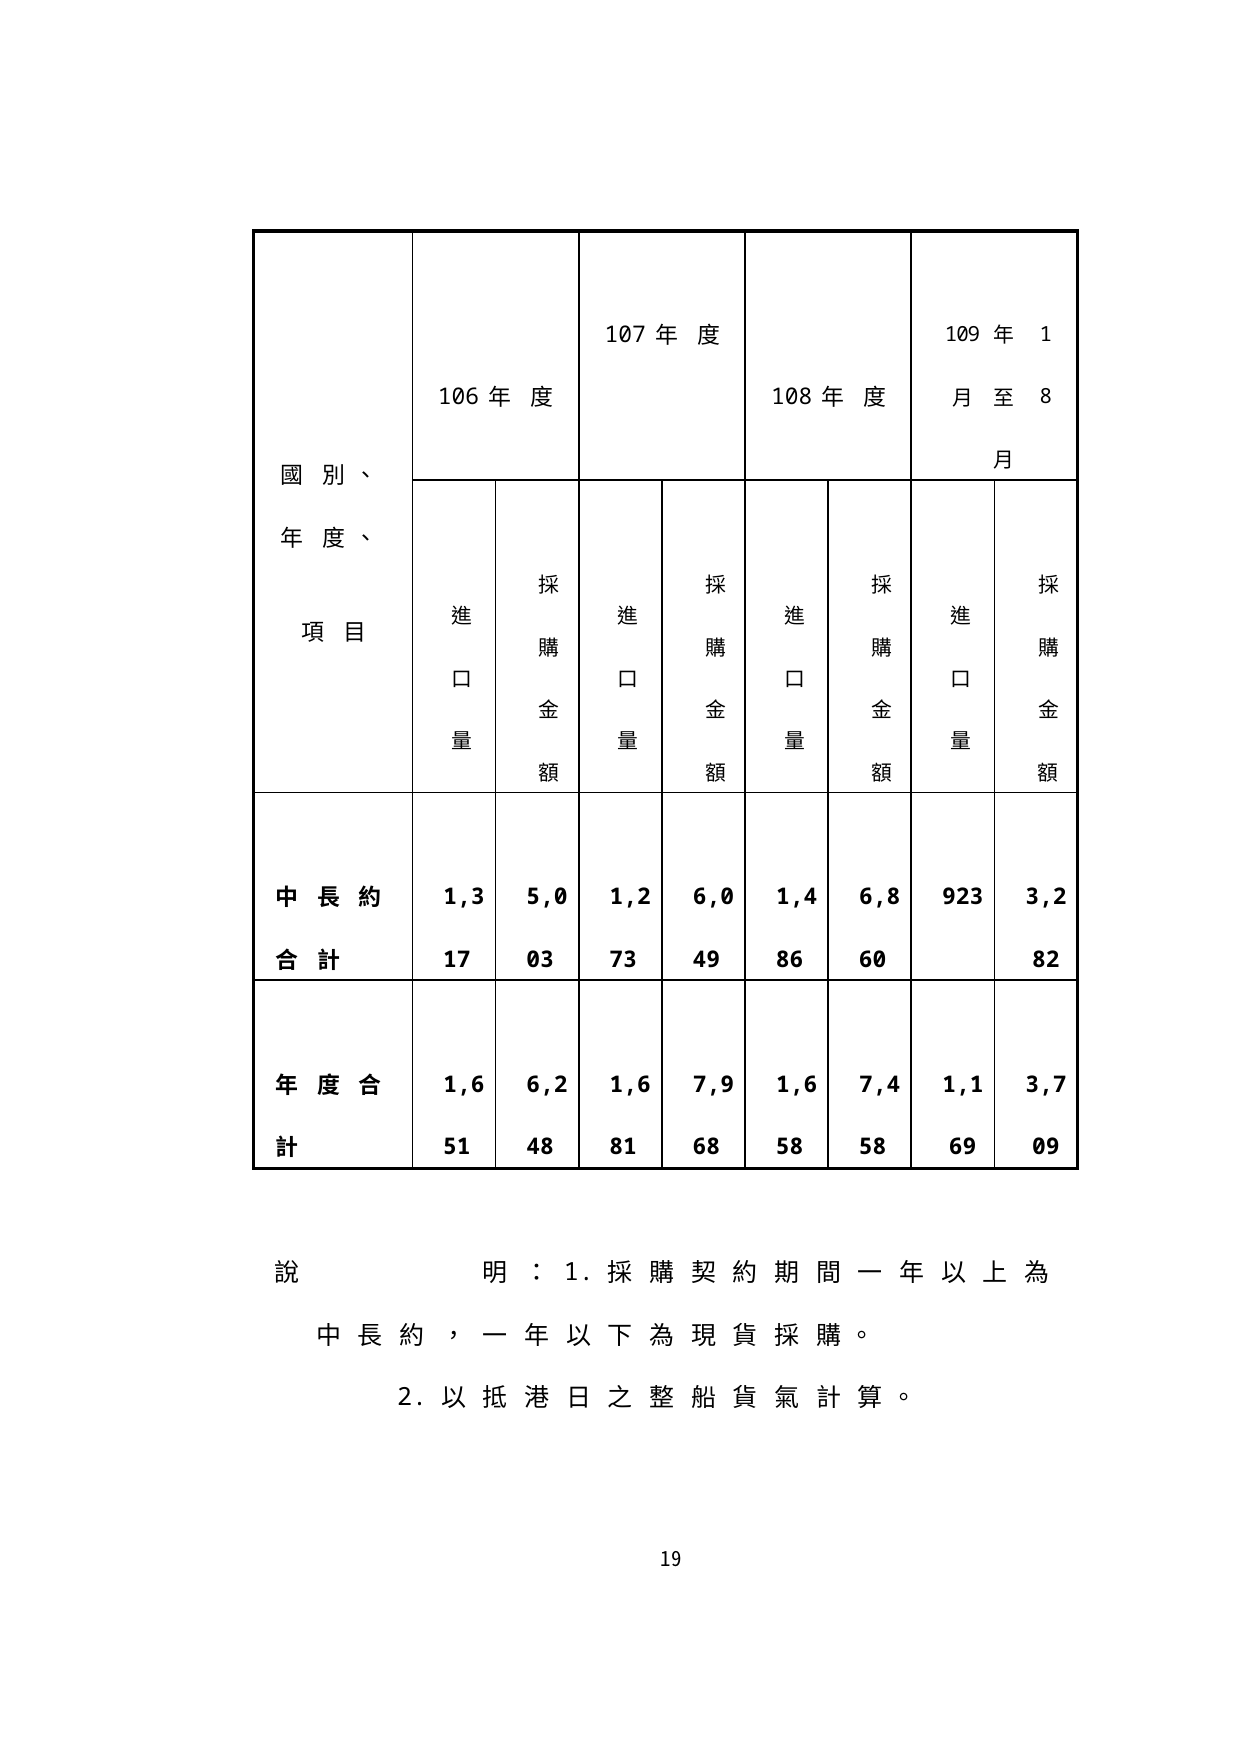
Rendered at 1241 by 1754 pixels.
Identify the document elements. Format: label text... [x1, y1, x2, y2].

table_cell 923 [912, 793, 994, 979]
table_cell 6,860 [829, 793, 910, 979]
table_cell 中長約合計 [255, 793, 412, 979]
table_cell 3,282 [995, 793, 1076, 979]
table_cell 6,049 [663, 793, 744, 979]
table_cell 1,486 [746, 793, 827, 979]
text 說 明：1.採購契約期間一年以上為中長約，一年以下為現貨採購。 [242, 1229, 1058, 1354]
table_header 國別、年度、 項目 [255, 233, 412, 792]
table_cell 1,273 [580, 793, 661, 979]
table_cell 1,651 [413, 981, 495, 1167]
table_cell 進口量 [912, 481, 994, 792]
table_cell 進口量 [413, 481, 495, 792]
table_cell 1,681 [580, 981, 661, 1167]
table_cell 7,458 [829, 981, 910, 1167]
table_cell 1,317 [413, 793, 495, 979]
table_cell 採購金額 [663, 481, 744, 792]
table_header 107年度 [580, 233, 744, 479]
table_header 106年度 [413, 233, 578, 479]
table_cell 進口量 [580, 481, 661, 792]
table_cell 3,709 [995, 981, 1076, 1167]
table_header 108年度 [746, 233, 910, 479]
text 2.以抵港日之整船貨氣計算。 [367, 1354, 1058, 1417]
table_cell 5,003 [496, 793, 578, 979]
table_cell 採購金額 [829, 481, 910, 792]
table_cell 1,658 [746, 981, 827, 1167]
table_header 109年1月至8月 [912, 233, 1076, 479]
table_cell 採購金額 [995, 481, 1076, 792]
table_cell 採購金額 [496, 481, 578, 792]
table_cell 進口量 [746, 481, 827, 792]
table_cell 6,248 [496, 981, 578, 1167]
table_cell 1,169 [912, 981, 994, 1167]
table_cell 7,968 [663, 981, 744, 1167]
table_cell 年度合計 [255, 981, 412, 1167]
